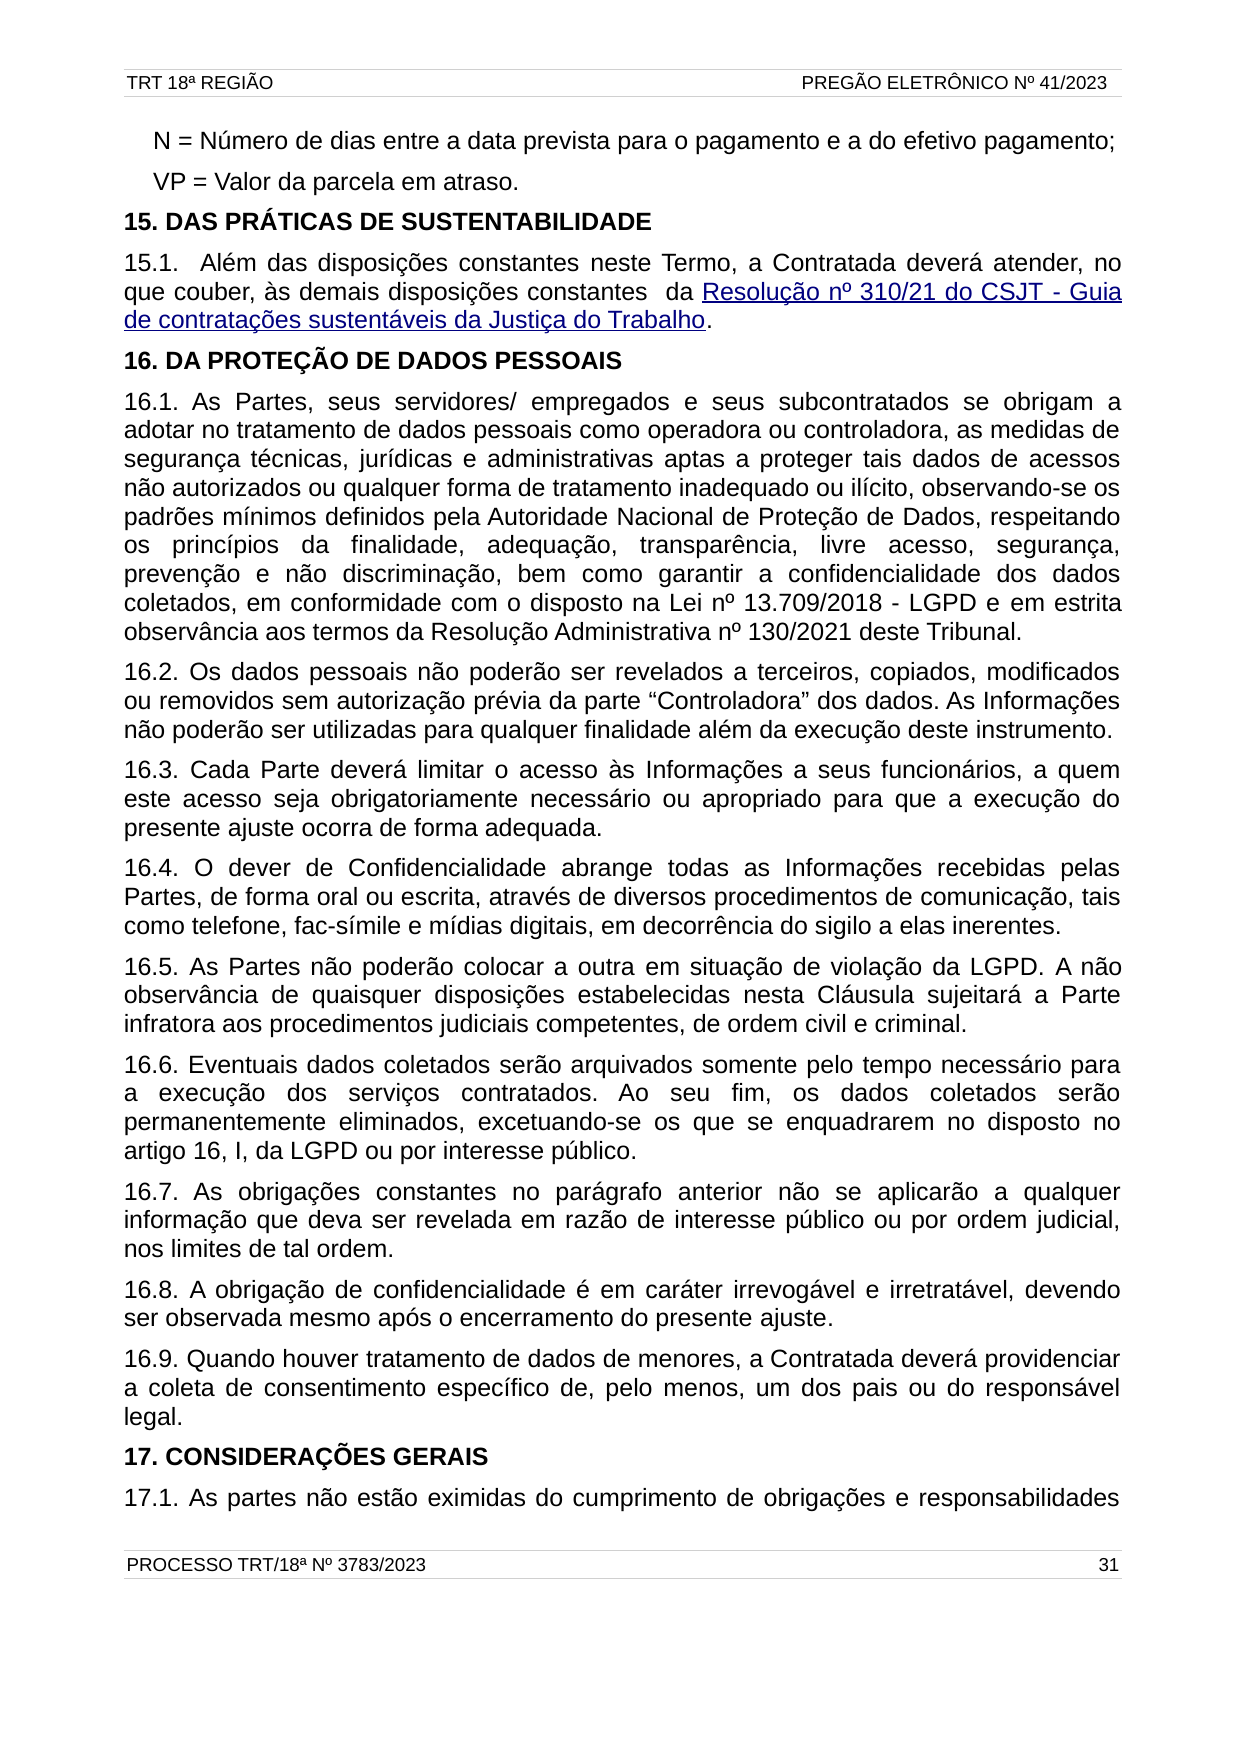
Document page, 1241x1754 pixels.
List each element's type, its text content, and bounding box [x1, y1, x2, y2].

text 17.1. As partes não estão eximidas do cumprimento de obrigações e responsabilidades [123, 1483, 1122, 1512]
text 16.4. O dever de Confidencialidade abrange todas as Informações recebidas pelas Partes, de forma oral ou escrita, através de diversos procedimentos de comunicação, tais como telefone, fac-símile e mídias digitais, em decorrência do sigilo a elas inerentes. [123, 853, 1122, 940]
text 16.2. Os dados pessoais não poderão ser revelados a terceiros, copiados, modificados ou removidos sem autorização prévia da parte “Controladora” dos dados. As Informações não poderão ser utilizadas para qualquer finalidade além da execução deste instrumento. [123, 657, 1122, 743]
text 16.1. As Partes, seus servidores/ empregados e seus subcontratados se obrigam a adotar no tratamento de dados pessoais como operadora ou controladora, as medidas de segurança técnicas, jurídicas e administrativas aptas a proteger tais dados de acessos não autorizados ou qualquer forma de tratamento inadequado ou ilícito, observando-se os padrões mínimos definidos pela Autoridade Nacional de Proteção de Dados, respeitando os princípios da finalidade, adequação, transparência, livre acesso, segurança, prevenção e não discriminação, bem como garantir a confidencialidade dos dados coletados, em conformidade com o disposto na Lei nº 13.709/2018 - LGPD e em estrita observância aos termos da Resolução Administrativa nº 130/2021 deste Tribunal. [123, 387, 1122, 645]
text N = Número de dias entre a data prevista para o pagamento e a do efetivo pagamento; [153, 126, 1122, 155]
text 15.1. Além das disposições constantes neste Termo, a Contratada deverá atender, no que couber, às demais disposições constantes da Resolução nº 310/21 do CSJT - Guia de contratações sustentáveis da Justiça do Trabalho. [123, 248, 1122, 334]
text 16.7. As obrigações constantes no parágrafo anterior não se aplicarão a qualquer informação que deva ser revelada em razão de interesse público ou por ordem judicial, nos limites de tal ordem. [123, 1177, 1122, 1263]
text 16.6. Eventuais dados coletados serão arquivados somente pelo tempo necessário para a execução dos serviços contratados. Ao seu fim, os dados coletados serão permanentemente eliminados, excetuando-se os que se enquadrarem no disposto no artigo 16, I, da LGPD ou por interesse público. [123, 1050, 1122, 1165]
text 16.9. Quando houver tratamento de dados de menores, a Contratada deverá providenciar a coleta de consentimento específico de, pelo menos, um dos pais ou do responsável legal. [123, 1344, 1122, 1430]
text 16. DA PROTEÇÃO DE DADOS PESSOAIS [123, 346, 1122, 375]
text 16.5. As Partes não poderão colocar a outra em situação de violação da LGPD. A não observância de quaisquer disposições estabelecidas nesta Cláusula sujeitará a Parte infratora aos procedimentos judiciais competentes, de ordem civil e criminal. [123, 952, 1122, 1038]
text 16.3. Cada Parte deverá limitar o acesso às Informações a seus funcionários, a quem este acesso seja obrigatoriamente necessário ou apropriado para que a execução do presente ajuste ocorra de forma adequada. [123, 755, 1122, 842]
text 17. CONSIDERAÇÕES GERAIS [123, 1442, 1122, 1471]
text VP = Valor da parcela em atraso. [153, 167, 1122, 195]
text 16.8. A obrigação de confidencialidade é em caráter irrevogável e irretratável, devendo ser observada mesmo após o encerramento do presente ajuste. [123, 1275, 1122, 1332]
text 15. DAS PRÁTICAS DE SUSTENTABILIDADE [123, 207, 1122, 236]
